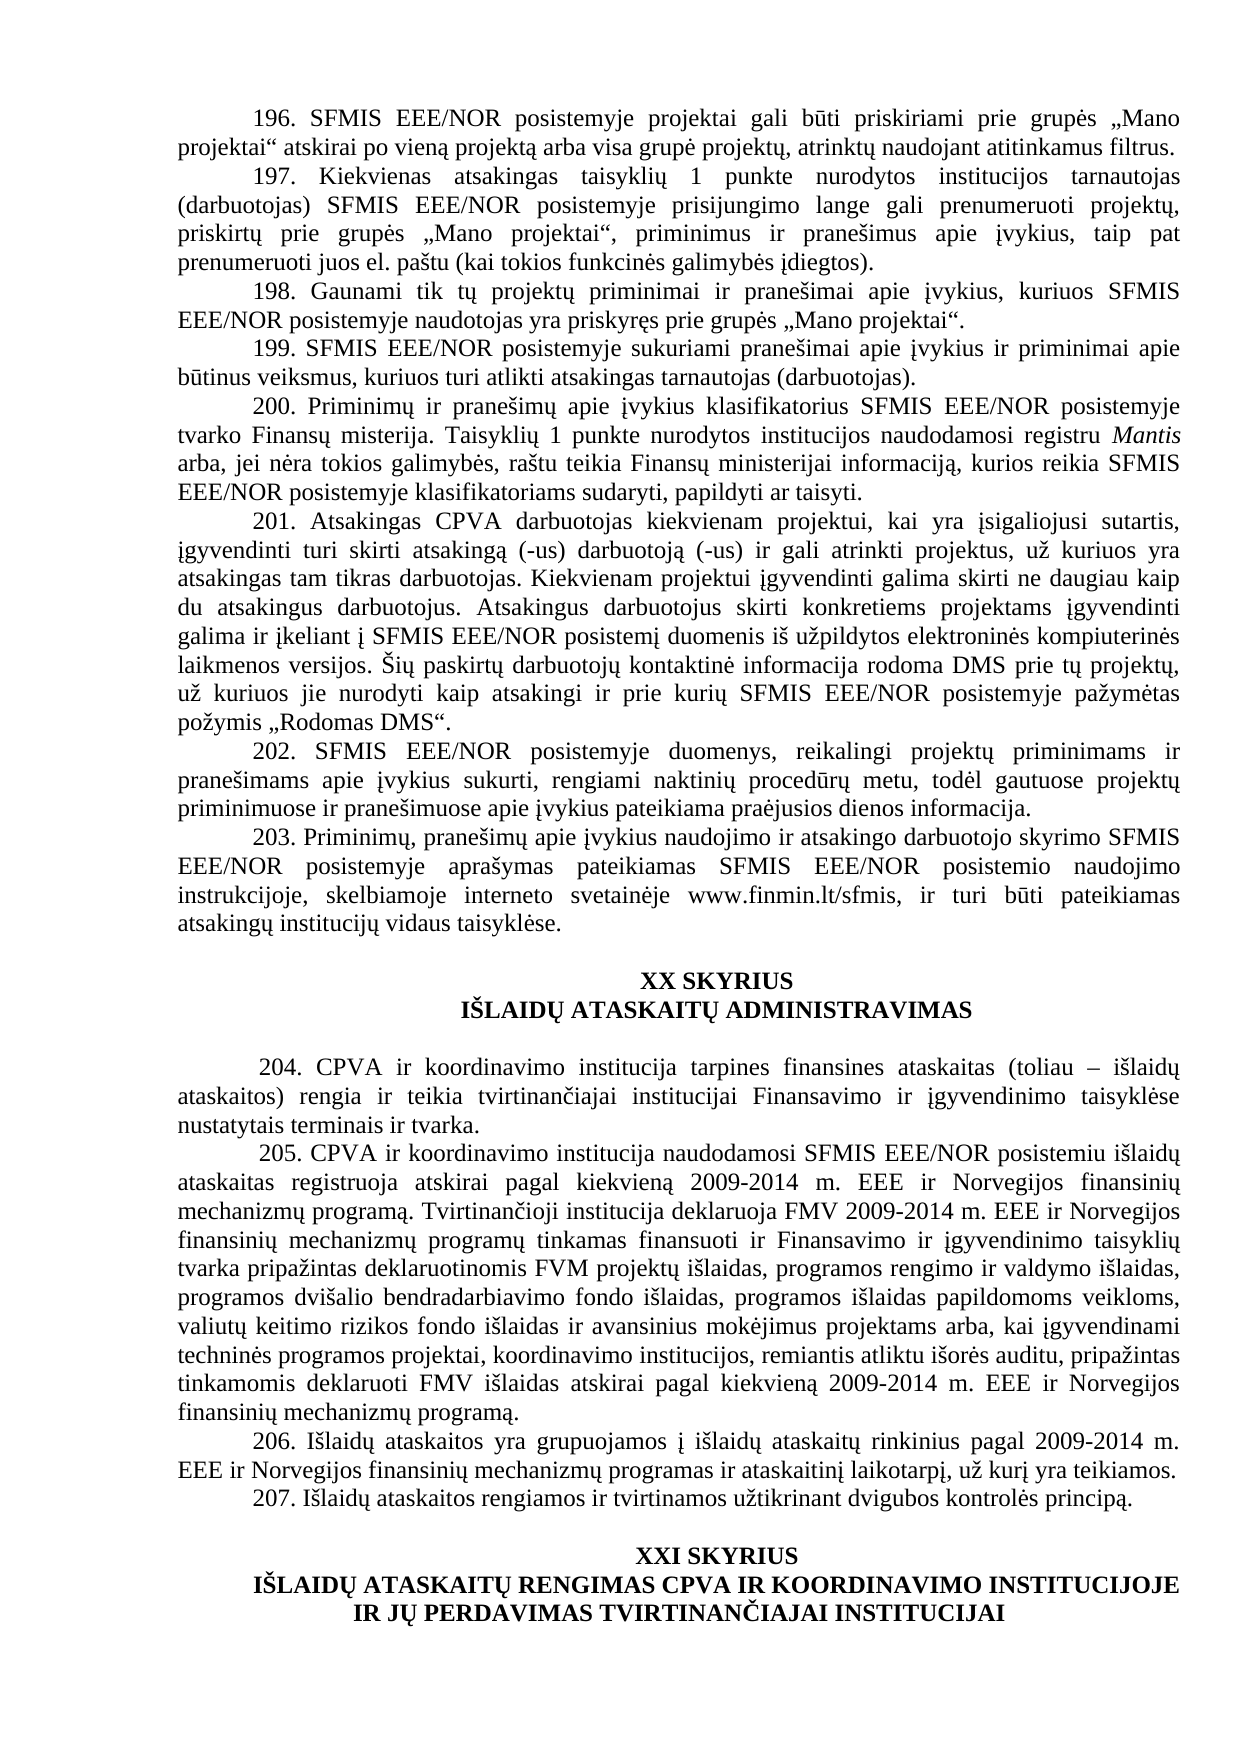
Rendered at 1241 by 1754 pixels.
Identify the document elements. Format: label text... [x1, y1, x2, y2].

text 202. SFMIS EEE/NOR posistemyje duomenys, reikalingi projektų priminimams ir pranešimams apie įvykius sukurti, rengiami naktinių procedūrų metu, todėl gautuose projektų priminimuose ir pranešimuose apie įvykius pateikiama praėjusios dienos informacija. [177, 736, 1181, 822]
text 197. Kiekvienas atsakingas taisyklių 1 punkte nurodytos institucijos tarnautojas (darbuotojas) SFMIS EEE/NOR posistemyje prisijungimo lange gali prenumeruoti projektų, priskirtų prie grupės „Mano projektai“, priminimus ir pranešimus apie įvykius, taip pat prenumeruoti juos el. paštu (kai tokios funkcinės galimybės įdiegtos). [177, 161, 1181, 276]
text XXI SKYRIUS [177, 1541, 1181, 1570]
text 205. CPVA ir koordinavimo institucija naudodamosi SFMIS EEE/NOR posistemiu išlaidų ataskaitas registruoja atskirai pagal kiekvieną 2009-2014 m. EEE ir Norvegijos finansinių mechanizmų programą. Tvirtinančioji institucija deklaruoja FMV 2009-2014 m. EEE ir Norvegijos finansinių mechanizmų programų tinkamas finansuoti ir Finansavimo ir įgyvendinimo taisyklių tvarka pripažintas deklaruotinomis FVM projektų išlaidas, programos rengimo ir valdymo išlaidas, programos dvišalio bendradarbiavimo fondo išlaidas, programos išlaidas papildomoms veikloms, valiutų keitimo rizikos fondo išlaidas ir avansinius mokėjimus projektams arba, kai įgyvendinami techninės programos projektai, koordinavimo institucijos, remiantis atliktu išorės auditu, pripažintas tinkamomis deklaruoti FMV išlaidas atskirai pagal kiekvieną 2009-2014 m. EEE ir Norvegijos finansinių mechanizmų programą. [177, 1138, 1181, 1426]
text 199. SFMIS EEE/NOR posistemyje sukuriami pranešimai apie įvykius ir priminimai apie būtinus veiksmus, kuriuos turi atlikti atsakingas tarnautojas (darbuotojas). [177, 333, 1181, 391]
text 196. SFMIS EEE/NOR posistemyje projektai gali būti priskiriami prie grupės „Mano projektai“ atskirai po vieną projektą arba visa grupė projektų, atrinktų naudojant atitinkamus filtrus. [177, 103, 1181, 161]
text 204. CPVA ir koordinavimo institucija tarpines finansines ataskaitas (toliau – išlaidų ataskaitos) rengia ir teikia tvirtinančiajai institucijai Finansavimo ir įgyvendinimo taisyklėse nustatytais terminais ir tvarka. [177, 1052, 1181, 1138]
text IŠLAIDŲ ATASKAITŲ ADMINISTRAVIMAS [177, 995, 1181, 1023]
text 201. Atsakingas CPVA darbuotojas kiekvienam projektui, kai yra įsigaliojusi sutartis, įgyvendinti turi skirti atsakingą (-us) darbuotoją (-us) ir gali atrinkti projektus, už kuriuos yra atsakingas tam tikras darbuotojas. Kiekvienam projektui įgyvendinti galima skirti ne daugiau kaip du atsakingus darbuotojus. Atsakingus darbuotojus skirti konkretiems projektams įgyvendinti galima ir įkeliant į SFMIS EEE/NOR posistemį duomenis iš užpildytos elektroninės kompiuterinės laikmenos versijos. Šių paskirtų darbuotojų kontaktinė informacija rodoma DMS prie tų projektų, už kuriuos jie nurodyti kaip atsakingi ir prie kurių SFMIS EEE/NOR posistemyje pažymėtas požymis „Rodomas DMS“. [177, 506, 1181, 736]
text IŠLAIDŲ ATASKAITŲ RENGIMAS CPVA IR KOORDINAVIMO INSTITUCIJOJE IR JŲ PERDAVIMAS TVIRTINANČIAJAI INSTITUCIJAI [177, 1570, 1181, 1627]
text 200. Priminimų ir pranešimų apie įvykius klasifikatorius SFMIS EEE/NOR posistemyje tvarko Finansų misterija. Taisyklių 1 punkte nurodytos institucijos naudodamosi registru Mantis arba, jei nėra tokios galimybės, raštu teikia Finansų ministerijai informaciją, kurios reikia SFMIS EEE/NOR posistemyje klasifikatoriams sudaryti, papildyti ar taisyti. [177, 391, 1181, 506]
text 207. Išlaidų ataskaitos rengiamos ir tvirtinamos užtikrinant dvigubos kontrolės principą. [177, 1483, 1181, 1512]
text 203. Priminimų, pranešimų apie įvykius naudojimo ir atsakingo darbuotojo skyrimo SFMIS EEE/NOR posistemyje aprašymas pateikiamas SFMIS EEE/NOR posistemio naudojimo instrukcijoje, skelbiamoje interneto svetainėje www.finmin.lt/sfmis, ir turi būti pateikiamas atsakingų institucijų vidaus taisyklėse. [177, 822, 1181, 937]
text 198. Gaunami tik tų projektų priminimai ir pranešimai apie įvykius, kuriuos SFMIS EEE/NOR posistemyje naudotojas yra priskyręs prie grupės „Mano projektai“. [177, 276, 1181, 333]
text 206. Išlaidų ataskaitos yra grupuojamos į išlaidų ataskaitų rinkinius pagal 2009-2014 m. EEE ir Norvegijos finansinių mechanizmų programas ir ataskaitinį laikotarpį, už kurį yra teikiamos. [177, 1426, 1181, 1483]
text XX SKYRIUS [177, 966, 1181, 995]
